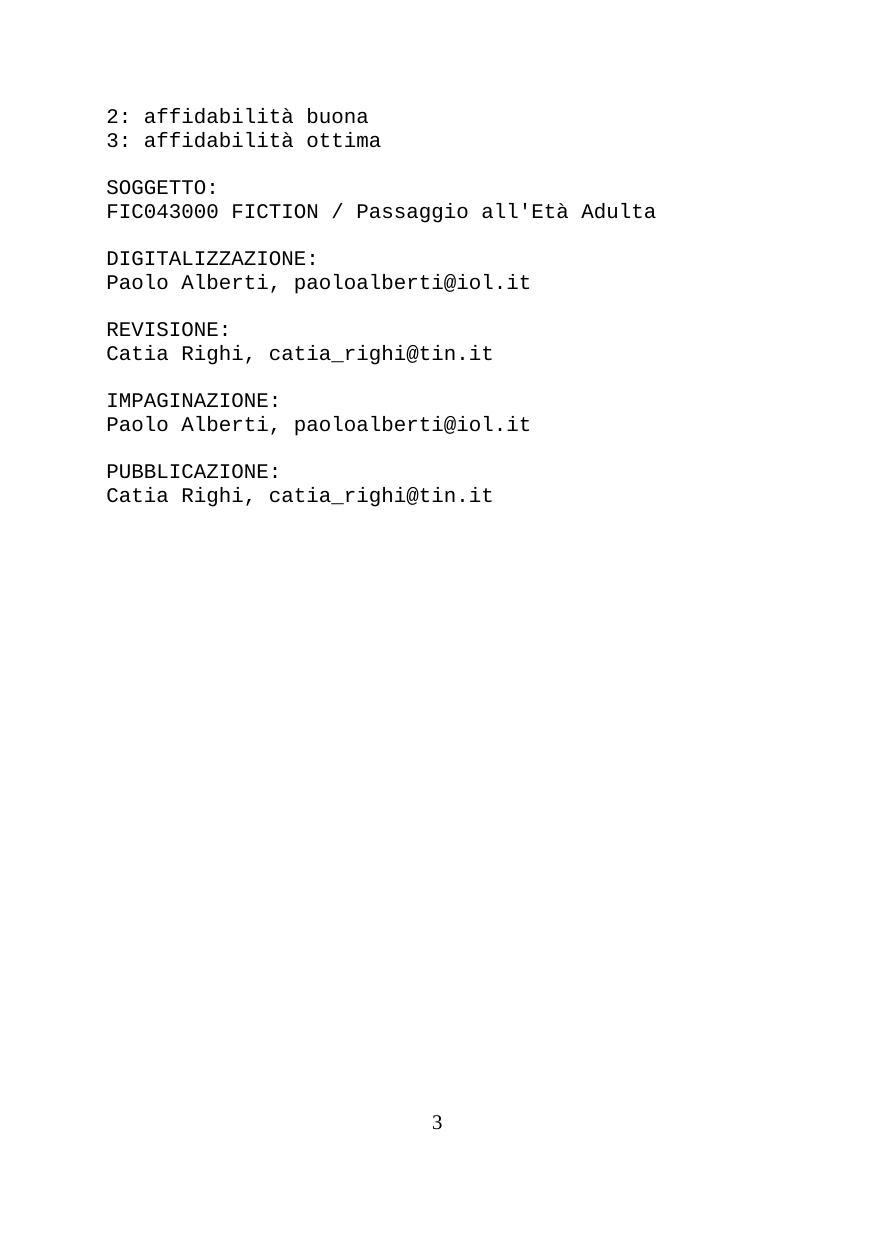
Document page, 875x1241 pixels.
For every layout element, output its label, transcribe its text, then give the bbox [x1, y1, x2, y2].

text Paolo Alberti, paoloalberti@iol.it [106, 414, 768, 437]
text PUBBLICAZIONE: [106, 461, 768, 484]
text SOGGETTO: [106, 177, 768, 201]
text IMPAGINAZIONE: [106, 390, 768, 414]
text Paolo Alberti, paoloalberti@iol.it [106, 272, 768, 295]
text Catia Righi, catia_righi@tin.it [106, 343, 768, 366]
text 2: affidabilità buona [106, 106, 768, 130]
text DIGITALIZZAZIONE: [106, 248, 768, 272]
text Catia Righi, catia_righi@tin.it [106, 484, 768, 508]
text FIC043000 FICTION / Passaggio all'Età Adulta [106, 201, 768, 224]
text 3: affidabilità ottima [106, 130, 768, 153]
text REVISIONE: [106, 319, 768, 343]
